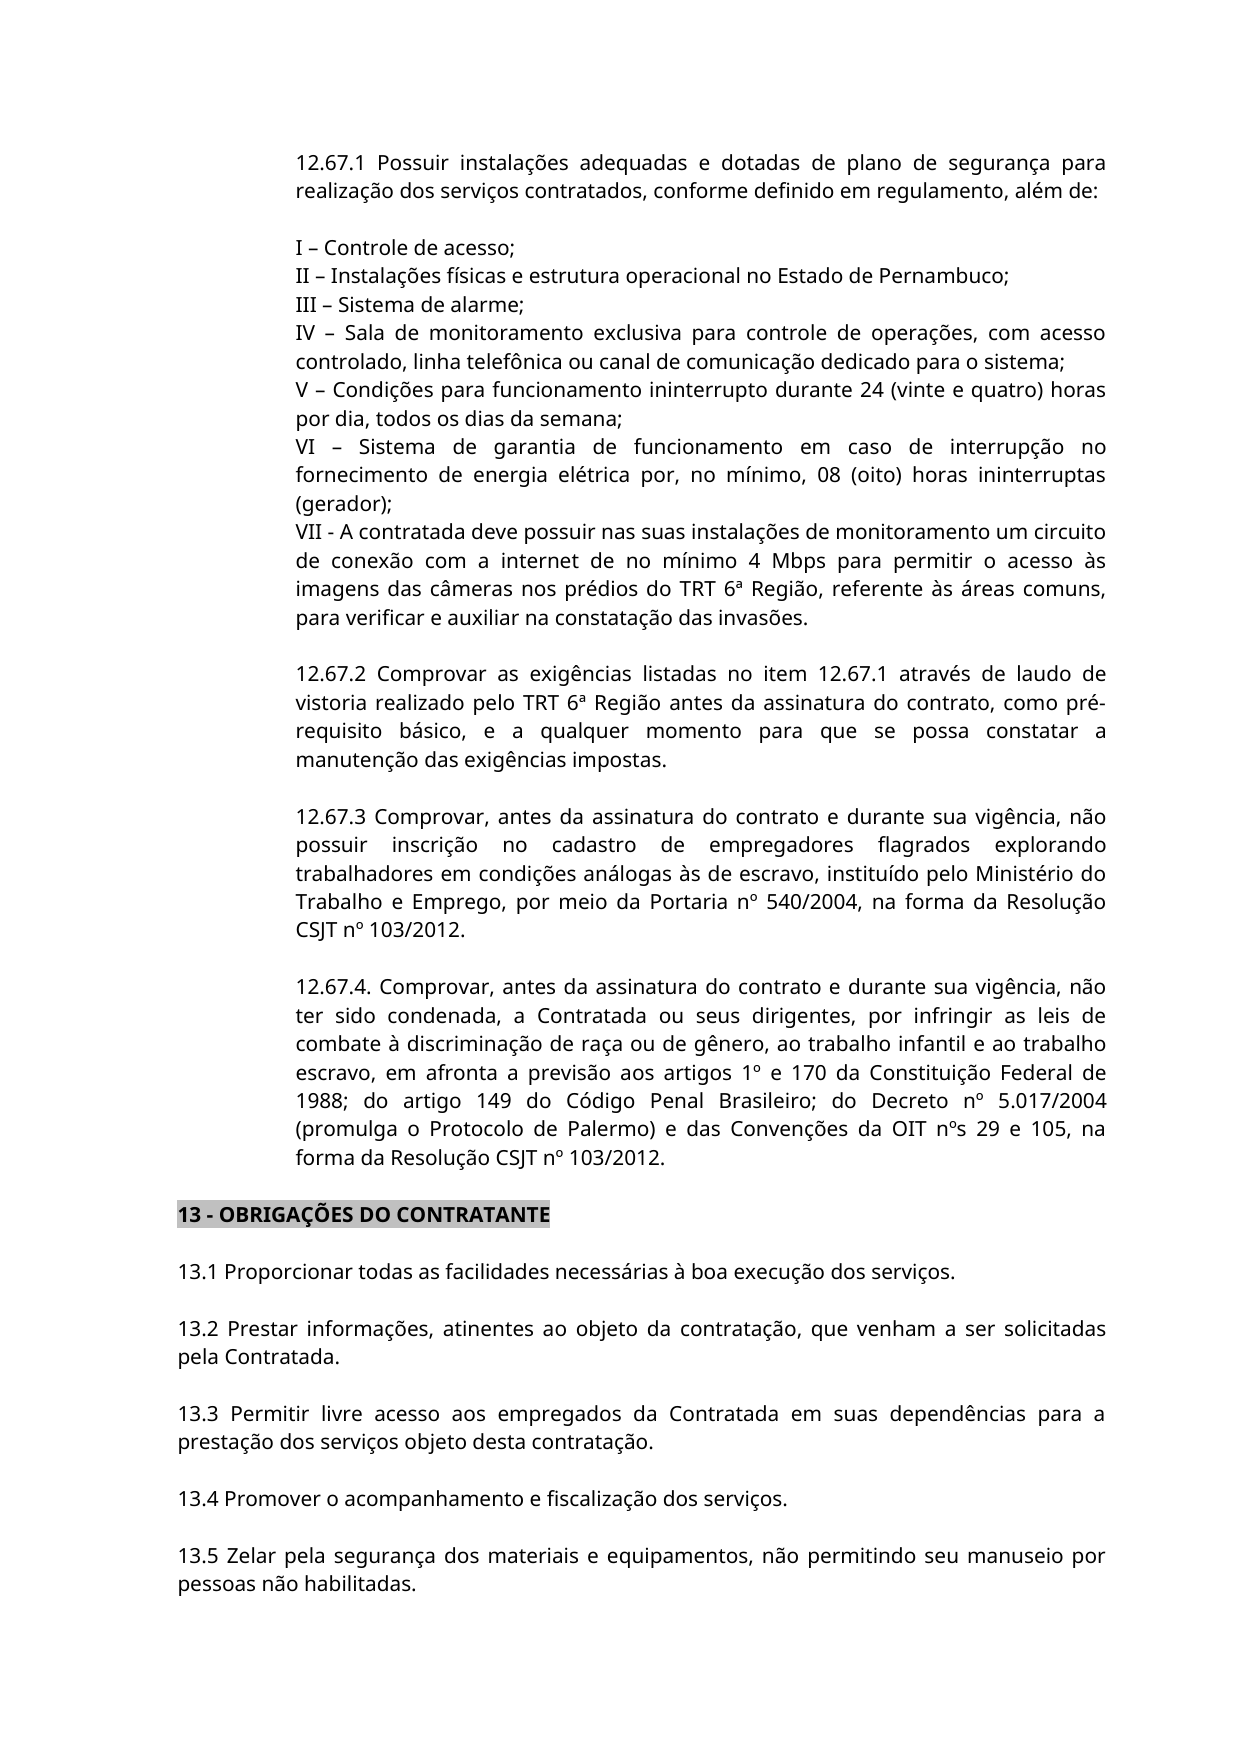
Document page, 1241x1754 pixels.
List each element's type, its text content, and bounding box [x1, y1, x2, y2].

text VI – Sistema de garantia de funcionamento em caso de interrupção no fornecimento de energia elétrica por, no mínimo, 08 (oito) horas ininterruptas (gerador); [295, 432, 1107, 517]
text I – Controle de acesso; [295, 233, 1107, 261]
text 13.2 Prestar informações, atinentes ao objeto da contratação, que venham a ser solicitadas pela Contratada. [177, 1314, 1107, 1371]
text 13 - OBRIGAÇÕES DO CONTRATANTE [177, 1200, 1107, 1228]
text V – Condições para funcionamento ininterrupto durante 24 (vinte e quatro) horas por dia, todos os dias da semana; [295, 375, 1107, 432]
text IV – Sala de monitoramento exclusiva para controle de operações, com acesso controlado, linha telefônica ou canal de comunicação dedicado para o sistema; [295, 318, 1107, 375]
text 13.3 Permitir livre acesso aos empregados da Contratada em suas dependências para a prestação dos serviços objeto desta contratação. [177, 1399, 1107, 1456]
text II – Instalações físicas e estrutura operacional no Estado de Pernambuco; [295, 261, 1107, 290]
text III – Sistema de alarme; [295, 290, 1107, 318]
text 13.1 Proporcionar todas as facilidades necessárias à boa execução dos serviços. [177, 1257, 1107, 1285]
text 12.67.4. Comprovar, antes da assinatura do contrato e durante sua vigência, não ter sido condenada, a Contratada ou seus dirigentes, por infringir as leis de combate à discriminação de raça ou de gênero, ao trabalho infantil e ao trabalho escravo, em afronta a previsão aos artigos 1º e 170 da Constituição Federal de 1988; do artigo 149 do Código Penal Brasileiro; do Decreto nº 5.017/2004 (promulga o Protocolo de Palermo) e das Convenções da OIT nºs 29 e 105, na forma da Resolução CSJT nº 103/2012. [295, 972, 1107, 1171]
text 13.5 Zelar pela segurança dos materiais e equipamentos, não permitindo seu manuseio por pessoas não habilitadas. [177, 1541, 1107, 1598]
text 12.67.2 Comprovar as exigências listadas no item 12.67.1 através de laudo de vistoria realizado pelo TRT 6ª Região antes da assinatura do contrato, como pré-requisito básico, e a qualquer momento para que se possa constatar a manutenção das exigências impostas. [295, 659, 1107, 773]
text 12.67.3 Comprovar, antes da assinatura do contrato e durante sua vigência, não possuir inscrição no cadastro de empregadores flagrados explorando trabalhadores em condições análogas às de escravo, instituído pelo Ministério do Trabalho e Emprego, por meio da Portaria nº 540/2004, na forma da Resolução CSJT nº 103/2012. [295, 802, 1107, 944]
text 12.67.1 Possuir instalações adequadas e dotadas de plano de segurança para realização dos serviços contratados, conforme definido em regulamento, além de: [295, 148, 1107, 204]
text VII - A contratada deve possuir nas suas instalações de monitoramento um circuito de conexão com a internet de no mínimo 4 Mbps para permitir o acesso às imagens das câmeras nos prédios do TRT 6ª Região, referente às áreas comuns, para verificar e auxiliar na constatação das invasões. [295, 517, 1107, 631]
text 13.4 Promover o acompanhamento e fiscalização dos serviços. [177, 1484, 1107, 1513]
